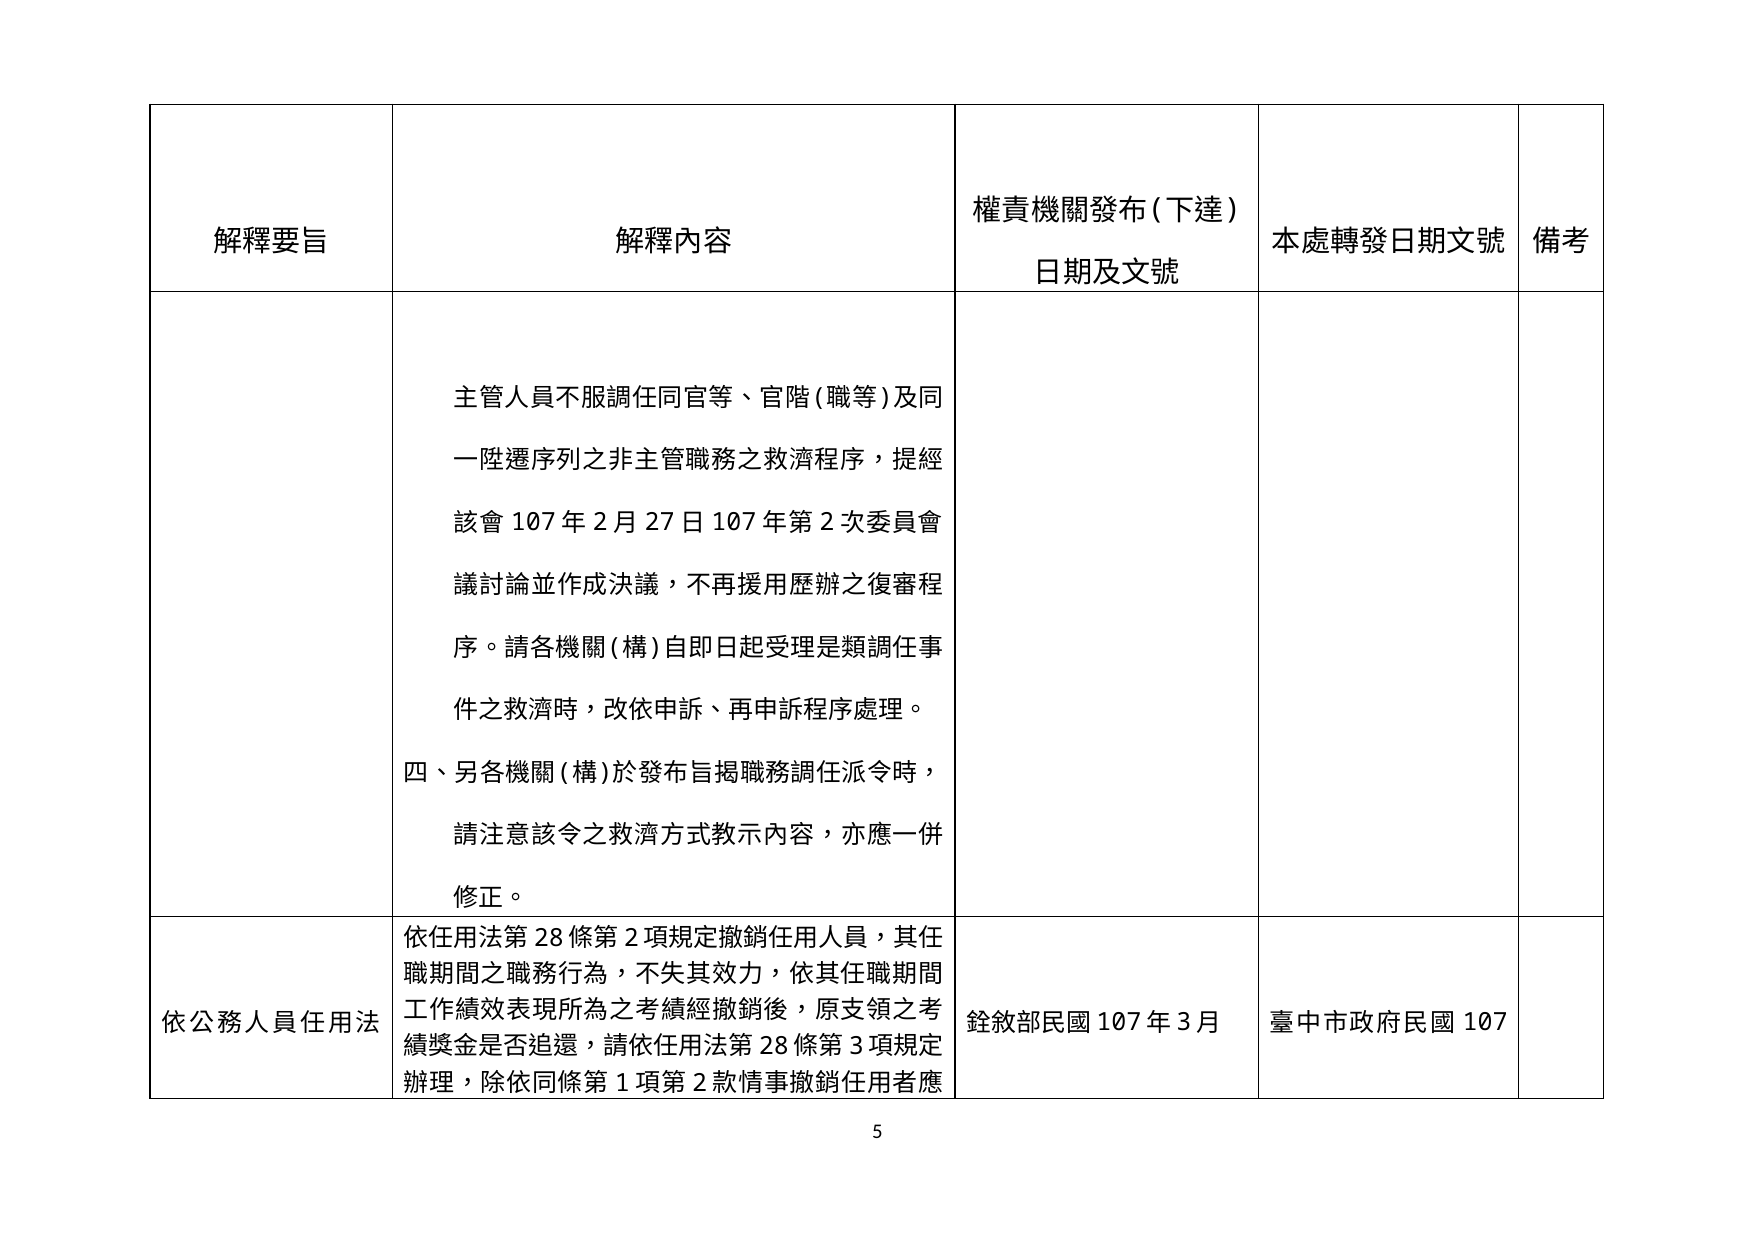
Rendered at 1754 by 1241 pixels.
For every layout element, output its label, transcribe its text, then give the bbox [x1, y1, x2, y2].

table_header 備考 [1519, 105, 1603, 291]
table_cell [1519, 292, 1603, 916]
table_header 解釋要旨 [151, 105, 392, 291]
table_header 權責機關發布(下達) 日期及文號 [956, 105, 1258, 291]
table_cell [151, 292, 392, 916]
table_cell 依任用法第28條第2項規定撤銷任用人員，其任職期間之職務行為，不失其效力，依其任職期間工作績效表現所為之考績經撤銷後，原支領之考績獎金是否追還，請依任用法第28條第3項規定辦理，除依同條第1項第2款情事撤銷任用者應 [393, 917, 954, 1098]
table_cell [1519, 917, 1603, 1098]
table_cell 主管人員不服調任同官等、官階(職等)及同一陞遷序列之非主管職務之救濟程序，提經該會107年2月27日107年第2次委員會議討論並作成決議，不再援用歷辦之復審程序。請各機關(構)自即日起受理是類調任事件之救濟時，改依申訴、再申訴程序處理。 四、另各機關(構)於發布旨揭職務調任派令時，請注意該令之救濟方式教示內容，亦應一併修正。 [393, 292, 954, 916]
table_cell 銓敘部民國107年3月 [956, 917, 1258, 1098]
table_cell 依公務人員任用法 [151, 917, 392, 1098]
table_cell [956, 292, 1258, 916]
table_cell [1259, 292, 1518, 916]
table_header 解釋內容 [393, 105, 954, 291]
table_cell 臺中市政府民國107 [1259, 917, 1518, 1098]
table_header 本處轉發日期文號 [1259, 105, 1518, 291]
